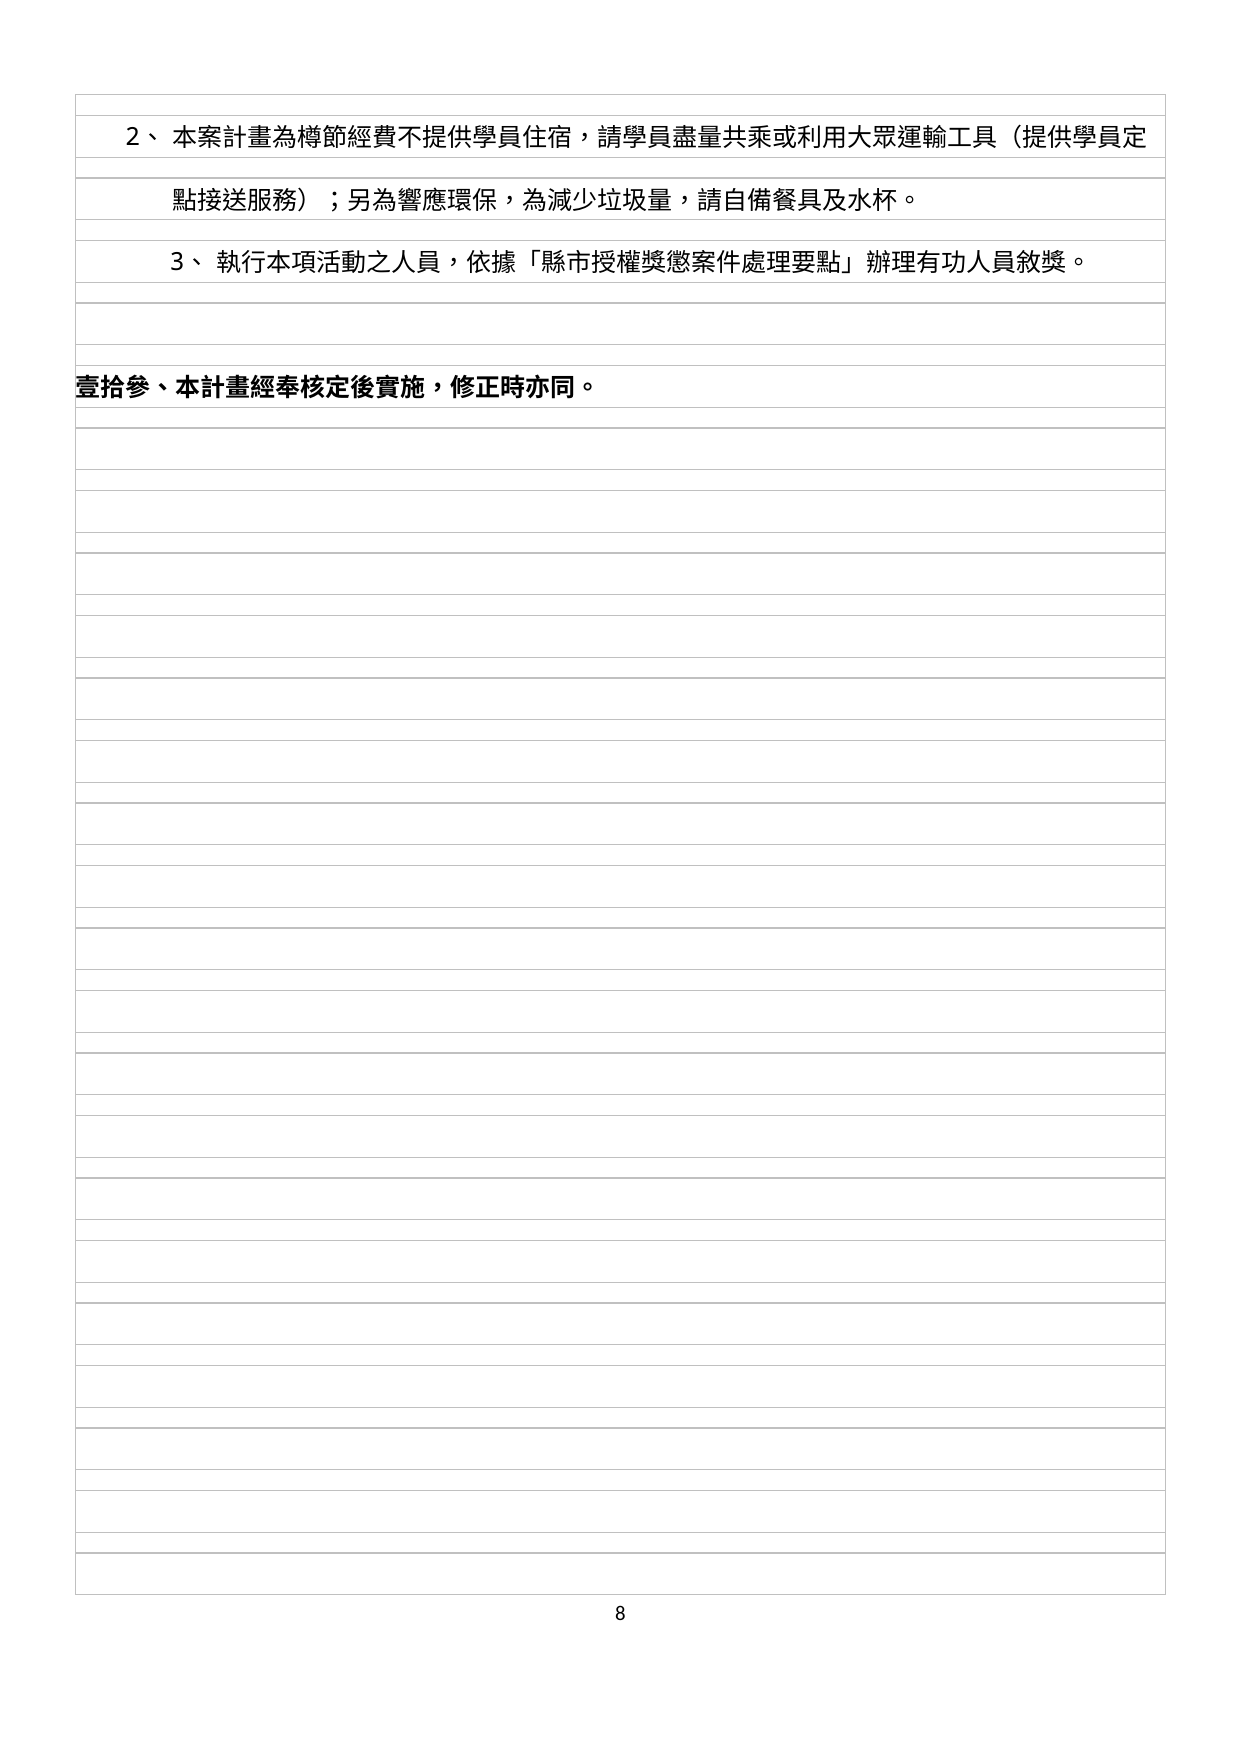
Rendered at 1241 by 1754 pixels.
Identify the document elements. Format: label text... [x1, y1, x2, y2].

list 本案計畫為樽節經費不提供學員住宿，請學員盡量共乘或利用大眾運輸工具（提供學員定 [125, 116, 1165, 157]
list [125, 95, 1165, 115]
list 執行本項活動之人員，依據「縣市授權獎懲案件處理要點」辦理有功人員敘獎。 [169, 241, 1165, 282]
list 點接送服務）；另為響應環保，為減少垃圾量，請自備餐具及水杯。 [125, 179, 1165, 219]
list [169, 220, 1165, 240]
text 壹拾參、本計畫經奉核定後實施，修正時亦同。 [76, 366, 1165, 407]
list [125, 158, 1165, 177]
text [76, 345, 1165, 365]
